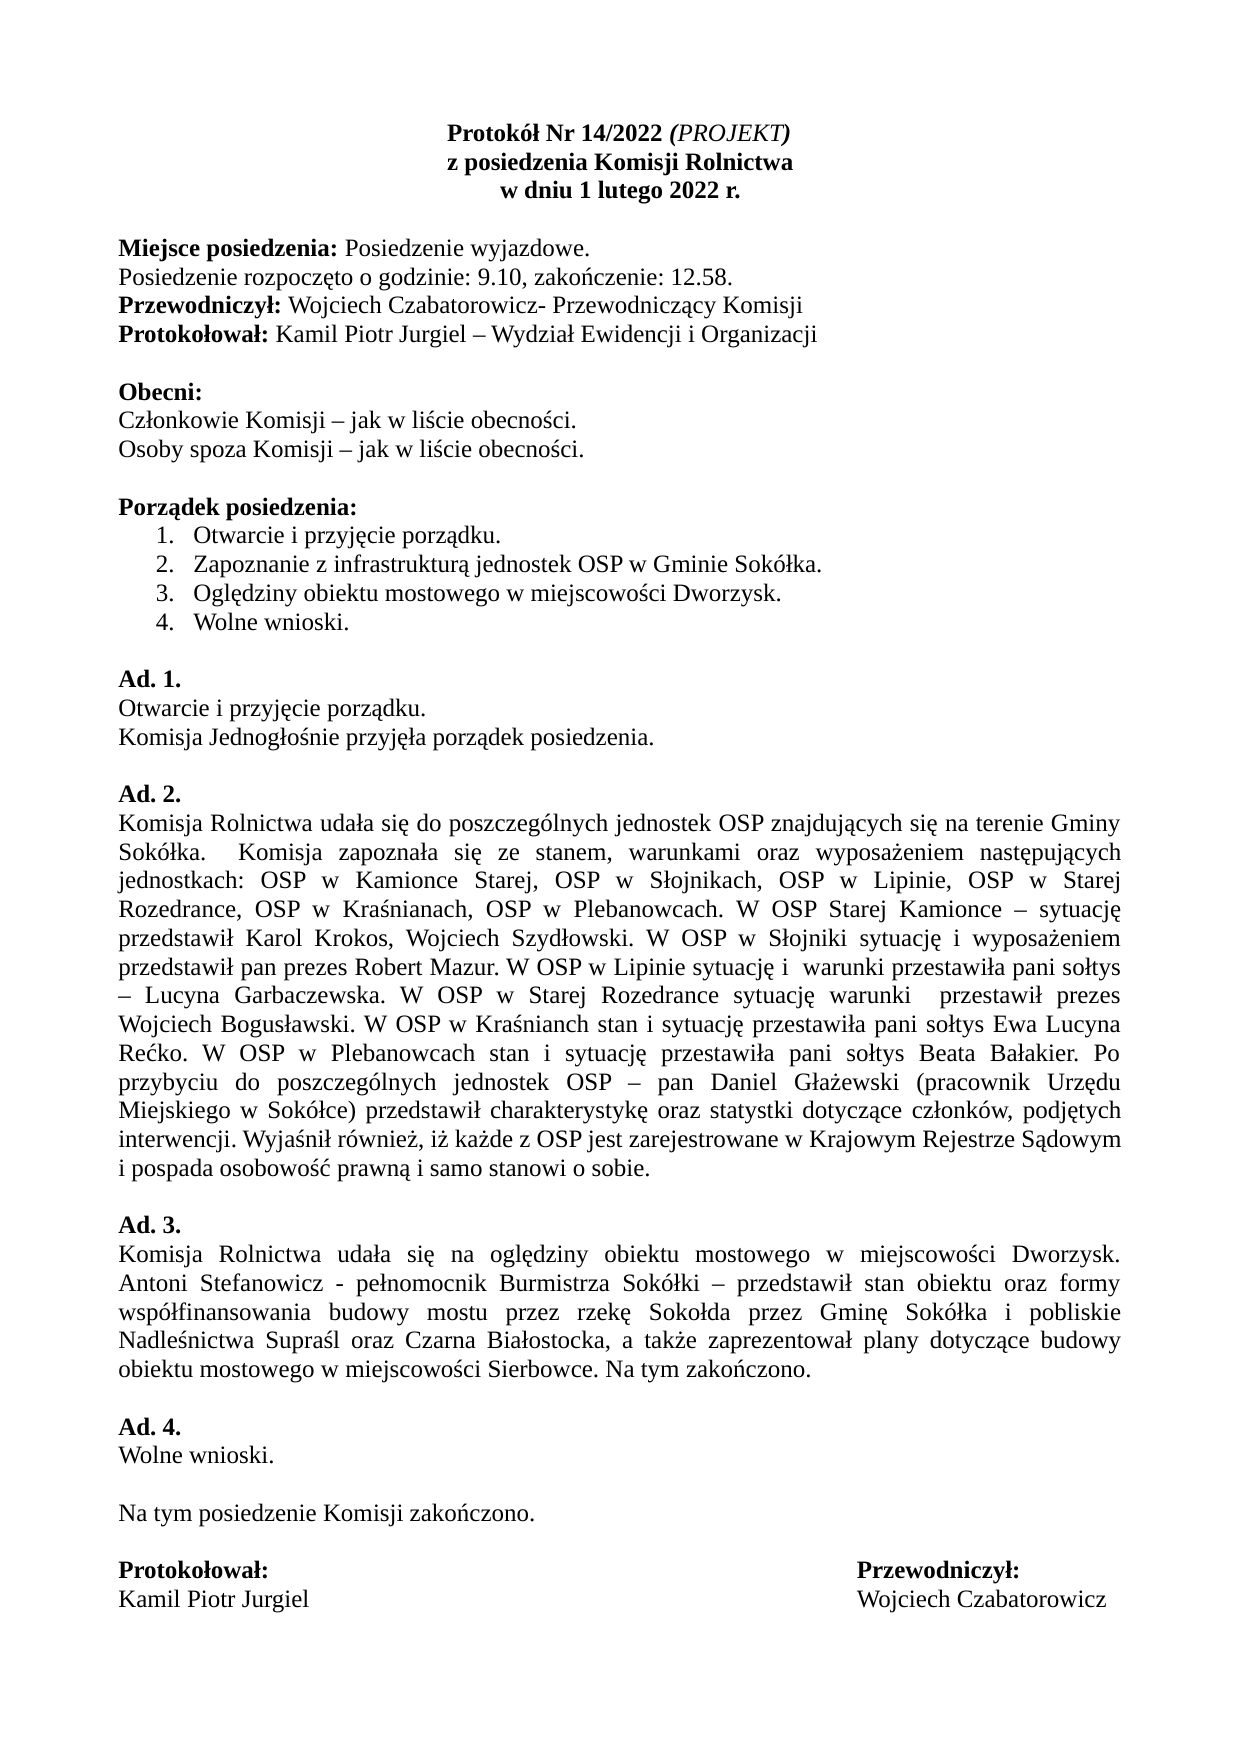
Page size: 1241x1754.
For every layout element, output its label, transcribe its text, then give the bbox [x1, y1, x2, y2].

text Protokół Nr 14/2022 (PROJEKT) [118, 118, 1122, 147]
text Porządek posiedzenia: [118, 492, 1122, 521]
list Otwarcie i przyjęcie porządku. [156, 521, 1122, 549]
text Komisja Jednogłośnie przyjęła porządek posiedzenia. [118, 722, 1122, 751]
list Zapoznanie z infrastrukturą jednostek OSP w Gminie Sokółka. [156, 549, 1122, 578]
text Kamil Piotr Jurgiel Wojciech Czabatorowicz [118, 1584, 1122, 1613]
list Oględziny obiektu mostowego w miejscowości Dworzysk. [156, 578, 1122, 607]
text z posiedzenia Komisji Rolnictwa [118, 147, 1122, 176]
text Komisja Rolnictwa udała się do poszczególnych jednostek OSP znajdujących się na terenie Gminy Sokółka. Komisja zapoznała się ze stanem, warunkami oraz wyposażeniem następujących jednostkach: OSP w Kamionce Starej, OSP w Słojnikach, OSP w Lipinie, OSP w Starej Rozedrance, OSP w Kraśnianach, OSP w Plebanowcach. W OSP Starej Kamionce – sytuację przedstawił Karol Krokos, Wojciech Szydłowski. W OSP w Słojniki sytuację i wyposażeniem przedstawił pan prezes Robert Mazur. W OSP w Lipinie sytuację i warunki przestawiła pani sołtys – Lucyna Garbaczewska. W OSP w Starej Rozedrance sytuację warunki przestawił prezes Wojciech Bogusławski. W OSP w Kraśnianch stan i sytuację przestawiła pani sołtys Ewa Lucyna Rećko. W OSP w Plebanowcach stan i sytuację przestawiła pani sołtys Beata Bałakier. Po przybyciu do poszczególnych jednostek OSP – pan Daniel Głażewski (pracownik Urzędu Miejskiego w Sokółce) przedstawił charakterystykę oraz statystki dotyczące członków, podjętych interwencji. Wyjaśnił również, iż każde z OSP jest zarejestrowane w Krajowym Rejestrze Sądowym i pospada osobowość prawną i samo stanowi o sobie. [118, 808, 1122, 1182]
text Posiedzenie rozpoczęto o godzinie: 9.10, zakończenie: 12.58. [118, 262, 1122, 291]
text Ad. 1. [118, 664, 1122, 693]
text Komisja Rolnictwa udała się na oględziny obiektu mostowego w miejscowości Dworzysk. Antoni Stefanowicz - pełnomocnik Burmistrza Sokółki – przedstawił stan obiektu oraz formy współfinansowania budowy mostu przez rzekę Sokołda przez Gminę Sokółka i pobliskie Nadleśnictwa Supraśl oraz Czarna Białostocka, a także zaprezentował plany dotyczące budowy obiektu mostowego w miejscowości Sierbowce. Na tym zakończono. [118, 1239, 1122, 1383]
text Ad. 2. [118, 779, 1122, 808]
text Przewodniczył: Wojciech Czabatorowicz- Przewodniczący Komisji [118, 291, 1122, 319]
text Na tym posiedzenie Komisji zakończono. [118, 1498, 1122, 1527]
text Miejsce posiedzenia: Posiedzenie wyjazdowe. [118, 233, 1122, 262]
text Protokołował: Kamil Piotr Jurgiel – Wydział Ewidencji i Organizacji [118, 319, 1122, 348]
text w dniu 1 lutego 2022 r. [118, 176, 1122, 204]
text Protokołował: Przewodniczył: [118, 1556, 1122, 1584]
text Ad. 3. [118, 1211, 1122, 1239]
list Wolne wnioski. [156, 607, 1122, 636]
text Osoby spoza Komisji – jak w liście obecności. [118, 434, 1122, 463]
text Ad. 4. [118, 1412, 1122, 1441]
text Wolne wnioski. [118, 1441, 1122, 1469]
text Otwarcie i przyjęcie porządku. [118, 693, 1122, 722]
text Członkowie Komisji – jak w liście obecności. [118, 406, 1122, 434]
text Obecni: [118, 377, 1122, 406]
